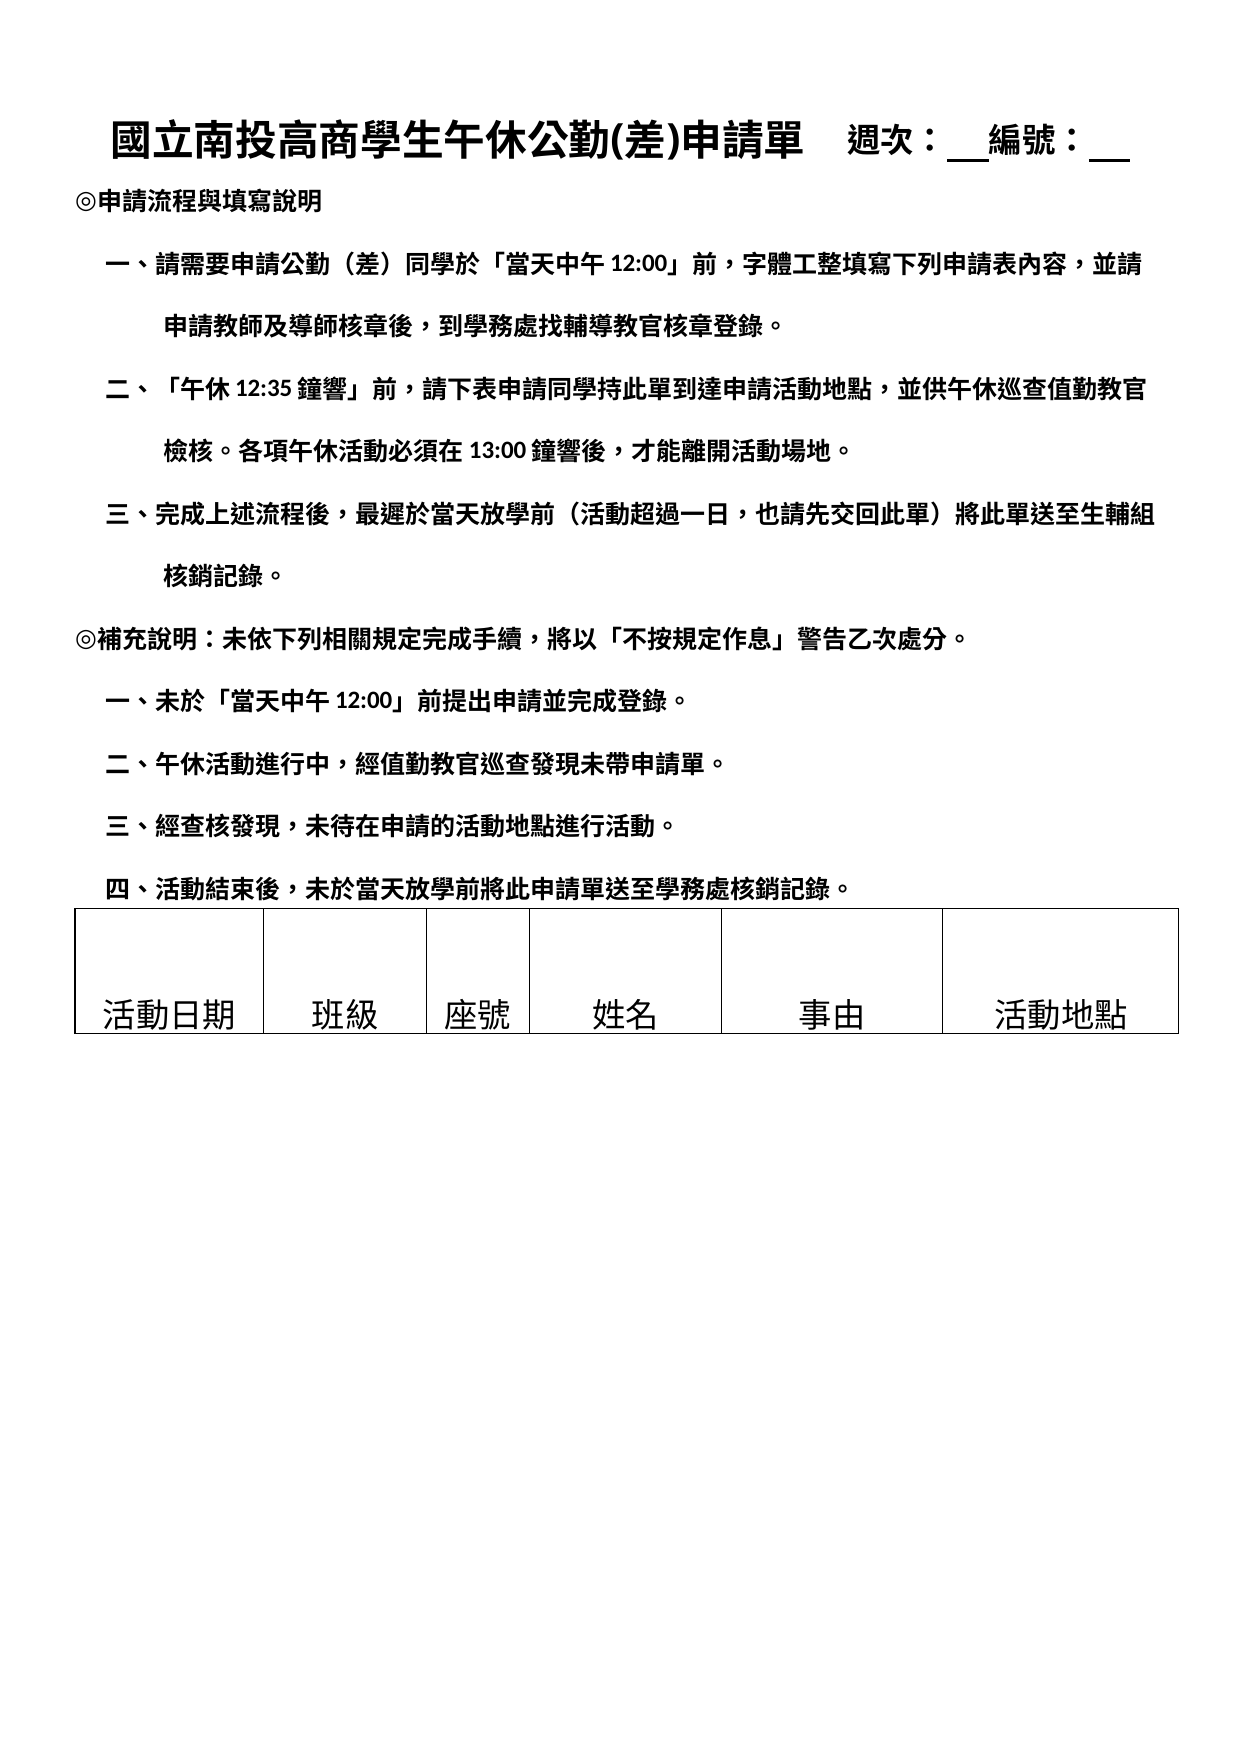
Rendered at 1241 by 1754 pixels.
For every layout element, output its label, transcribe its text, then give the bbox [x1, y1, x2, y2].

table_header 班級 [264, 909, 426, 1033]
table_header 活動日期 [76, 909, 263, 1033]
table_header 事由 [722, 909, 942, 1033]
table_header 座號 [427, 909, 529, 1033]
text 三、完成上述流程後，最遲於當天放學前（活動超過一日，也請先交回此單）將此單送至生輔組核銷記錄。 [105, 471, 1165, 596]
text 一、未於「當天中午12:00」前提出申請並完成登錄。 [105, 658, 1165, 721]
text 一、請需要申請公勤（差）同學於「當天中午12:00」前，字體工整填寫下列申請表內容，並請申請教師及導師核章後，到學務處找輔導教官核章登錄。 [105, 221, 1165, 346]
text ◎申請流程與填寫說明 [75, 158, 1165, 221]
table_header 姓名 [530, 909, 721, 1033]
table_header 活動地點 [943, 909, 1178, 1033]
text 二、「午休12:35鐘響」前，請下表申請同學持此單到達申請活動地點，並供午休巡查值勤教官檢核。各項午休活動必須在13:00鐘響後，才能離開活動場地。 [105, 346, 1165, 471]
text 四、活動結束後，未於當天放學前將此申請單送至學務處核銷記錄。 [105, 846, 1165, 908]
text ◎補充說明：未依下列相關規定完成手續，將以「不按規定作息」警告乙次處分。 [75, 596, 1165, 658]
text 國立南投高商學生午休公勤(差)申請單 週次： 編號： [75, 96, 1165, 158]
text 三、經查核發現，未待在申請的活動地點進行活動。 [105, 783, 1165, 846]
text 二、午休活動進行中，經值勤教官巡查發現未帶申請單。 [105, 721, 1165, 783]
